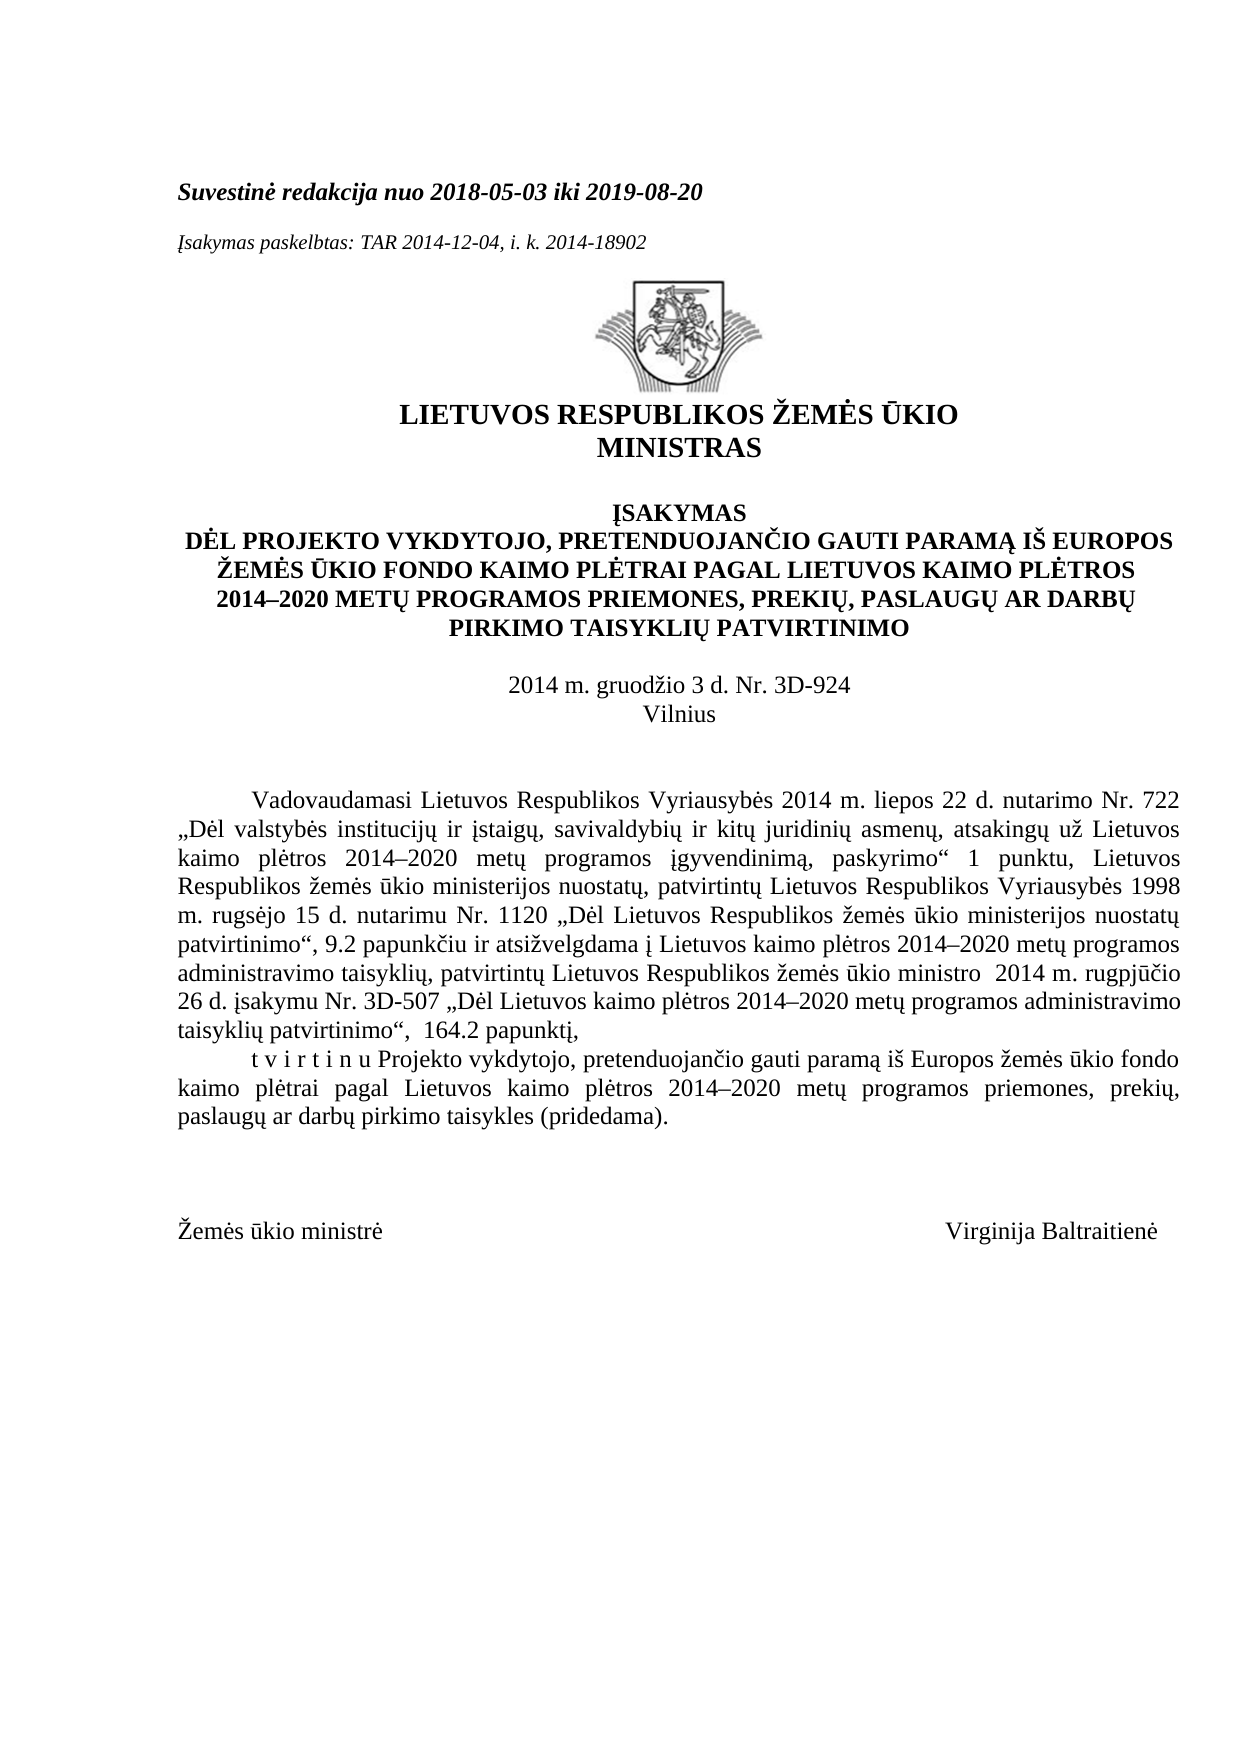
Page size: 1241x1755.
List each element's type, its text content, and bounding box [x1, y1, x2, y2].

text Įsakymas paskelbtas: TAR 2014-12-04, i. k. 2014-18902 [177, 230, 1181, 254]
text LIETUVOS RESPUBLIKOS ŽEMĖS ŪKIO [177, 397, 1181, 431]
text 2014 m. gruodžio 3 d. Nr. 3D-924 [177, 670, 1181, 699]
text Žemės ūkio ministrė Virginija Baltraitienė [177, 1216, 1181, 1245]
text Suvestinė redakcija nuo 2018-05-03 iki 2019-08-20 [177, 177, 1181, 206]
text Vilnius [177, 699, 1181, 728]
text MINISTRAS [177, 431, 1181, 464]
text Vadovaudamasi Lietuvos Respublikos Vyriausybės 2014 m. liepos 22 d. nutarimo Nr. 722 „Dėl valstybės institucijų ir įstaigų, savivaldybių ir kitų juridinių asmenų, atsakingų už Lietuvos kaimo plėtros 2014–2020 metų programos įgyvendinimą, paskyrimo“ 1 punktu, Lietuvos Respublikos žemės ūkio ministerijos nuostatų, patvirtintų Lietuvos Respublikos Vyriausybės 1998 m. rugsėjo 15 d. nutarimu Nr. 1120 „Dėl Lietuvos Respublikos žemės ūkio ministerijos nuostatų patvirtinimo“, 9.2 papunkčiu ir atsižvelgdama į Lietuvos kaimo plėtros 2014–2020 metų programos administravimo taisyklių, patvirtintų Lietuvos Respublikos žemės ūkio ministro 2014 m. rugpjūčio 26 d. įsakymu Nr. 3D-507 „Dėl Lietuvos kaimo plėtros 2014–2020 metų programos administravimo taisyklių patvirtinimo“, 164.2 papunktį, [177, 785, 1181, 1044]
text DĖL PROJEKTO VYKDYTOJO, PRETENDUOJANČIO GAUTI PARAMĄ IŠ EUROPOS žemės ūkio fondo kaimo plėtrai PAGAL LIETUVOS KAIMO PLĖTROS 2014–2020 Metų PROGRAMOS PRiemones, PREKIŲ, PASLAUGŲ AR DARBŲ Pirkimo TAISYKLIŲ PATVIRTINIMO [177, 526, 1181, 641]
text t v i r t i n u Projekto vykdytojo, pretenduojančio gauti paramą iš Europos žemės ūkio fondo kaimo plėtrai pagal Lietuvos kaimo plėtros 2014–2020 metų programos priemones, prekių, paslaugų ar darbų pirkimo taisykles (pridedama). [177, 1044, 1181, 1130]
text ĮSAKYMAS [177, 498, 1181, 526]
